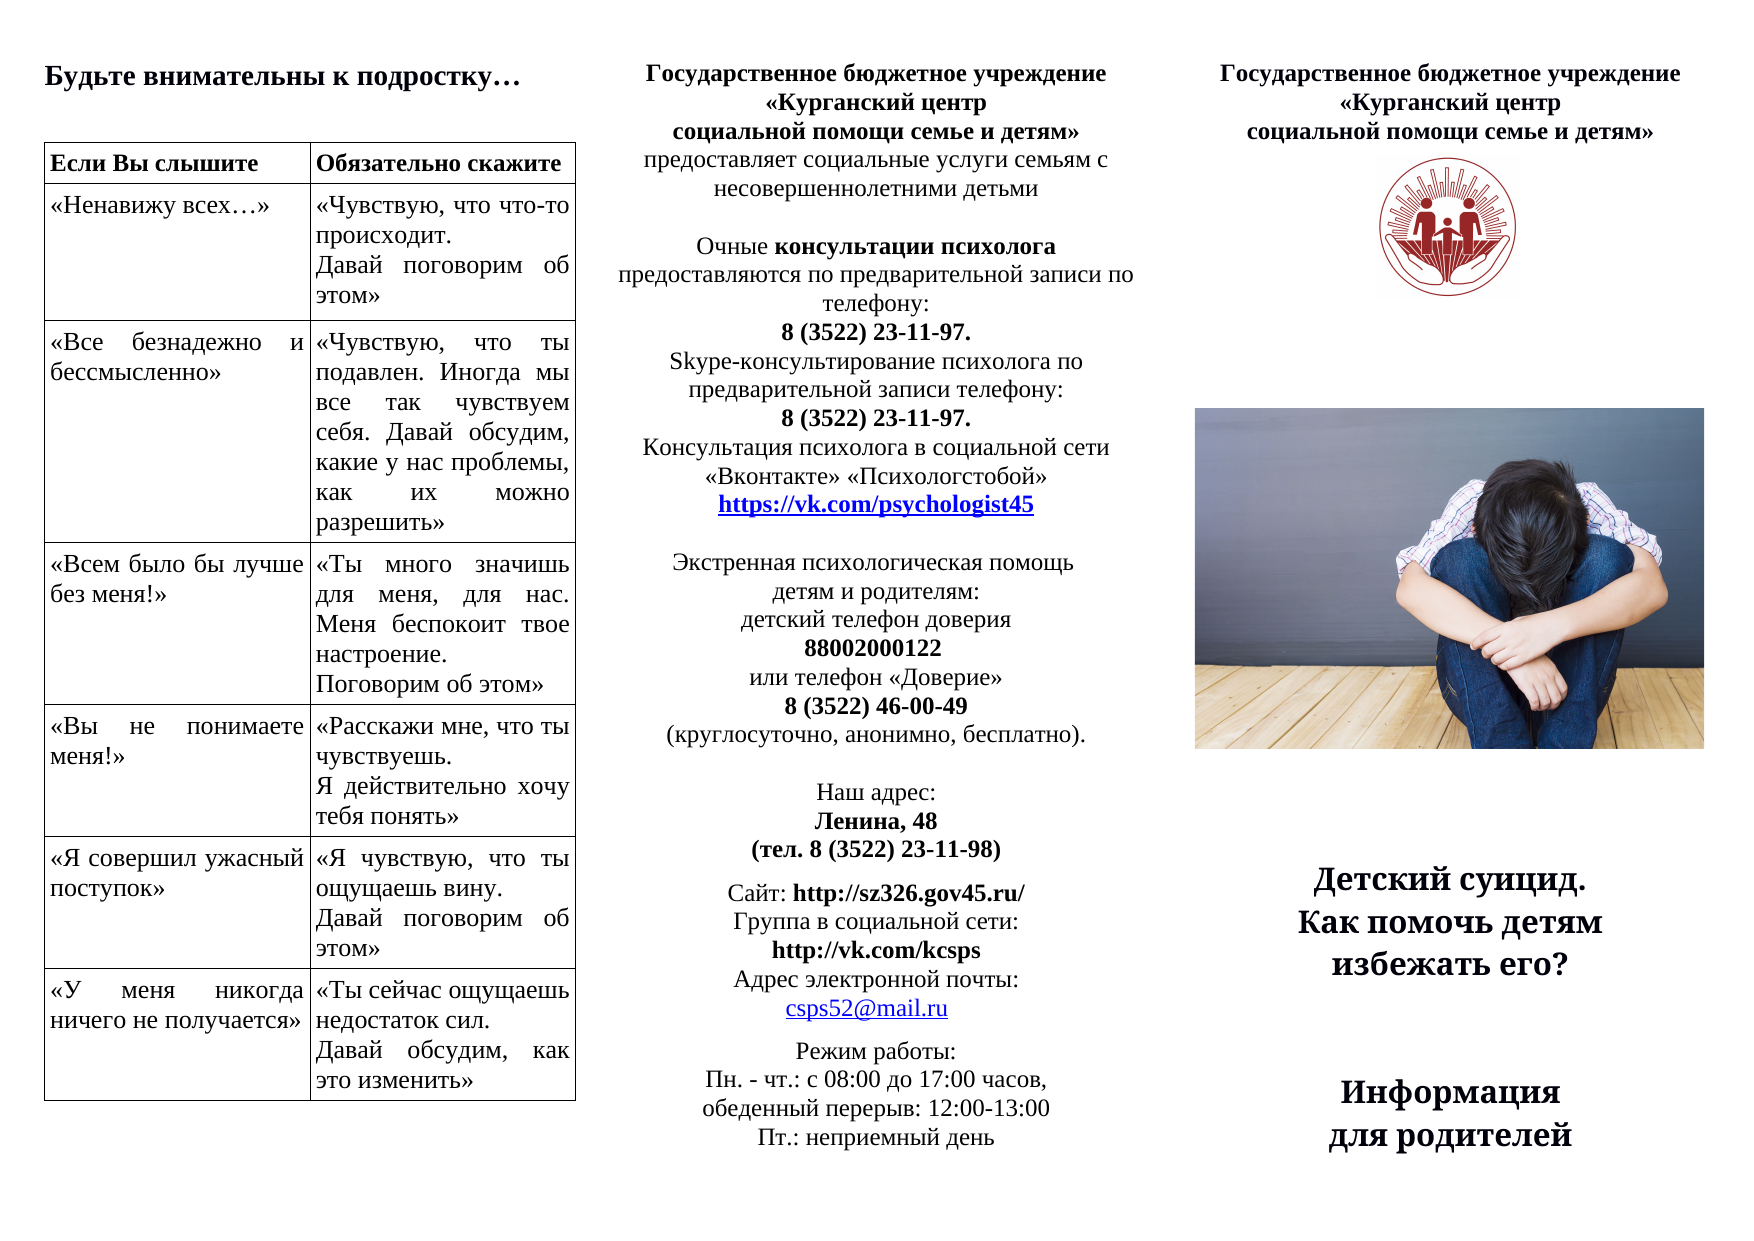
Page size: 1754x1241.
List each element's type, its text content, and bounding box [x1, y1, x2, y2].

picture [1375, 155, 1521, 299]
table_header [1150, 58, 1175, 1201]
picture [1194, 408, 1705, 749]
table_header Государственное бюджетное учреждение «Курганский центр социальной помощи семье и детям» Детский суицид. Как помочь детям избежать его? Информация для родителей [1175, 58, 1726, 1201]
table_cell «Ты много значишь для меня, для нас. Меня беспокоит твое настроение. Поговорим об этом» [311, 543, 575, 704]
table_cell «Вы не понимаете меня!» [45, 705, 310, 836]
table_cell «Чувствую, что что-то происходит. Давай поговорим об этом» [311, 184, 575, 320]
table_cell «Чувствую, что ты подавлен. Иногда мы все так чувствуем себя. Давай обсудим, какие у нас проблемы, как их можно разрешить» [311, 321, 575, 542]
table_cell «Ненавижу всех…» [45, 184, 310, 320]
table_cell «Все безнадежно и бессмысленно» [45, 321, 310, 542]
table_header Обязательно скажите [311, 143, 575, 183]
table_header [576, 58, 602, 1201]
table_header Будьте внимательны к подростку… [33, 58, 576, 1201]
table_cell «Ты сейчас ощущаешь недостаток сил. Давай обсудим, как это изменить» [311, 969, 575, 1099]
table_header Если Вы слышите [45, 143, 310, 183]
table_header Государственное бюджетное учреждение «Курганский центр социальной помощи семье и детям» предоставляет социальные услуги семьям с несовершеннолетними детьми Очные консультации психолога предоставляются по предварительной записи по телефону: 8 (3522) 23-11-97. Skype-консультирование психолога по предварительной записи телефону: 8 (3522) 23-11-97. Консультация психолога в социальной сети «Вконтакте» «Психологстобой» https://vk.com/psychologist45 Экстренная психологическая помощь детям и родителям: детский телефон доверия 88002000122 или телефон «Доверие» 8 (3522) 46-00-49 (круглосуточно, анонимно, бесплатно). Наш адрес: Ленина, 48 (тел. 8 (3522) 23-11-98) Сайт: http://sz326.gov45.ru/ Группа в социальной сети: http://vk.com/kcsps Адрес электронной почты: csps52@mail.ru Режим работы: Пн. - чт.: c 08:00 до 17:00 часов, обеденный перерыв: 12:00-13:00 Пт.: неприемный день [602, 58, 1150, 1201]
table_cell «Всем было бы лучше без меня!» [45, 543, 310, 704]
table_cell «Я совершил ужасный поступок» [45, 837, 310, 968]
table_cell «Я чувствую, что ты ощущаешь вину. Давай поговорим об этом» [311, 837, 575, 968]
table_cell «Расскажи мне, что ты чувствуешь. Я действительно хочу тебя понять» [311, 705, 575, 836]
table_cell «У меня никогда ничего не получается» [45, 969, 310, 1099]
